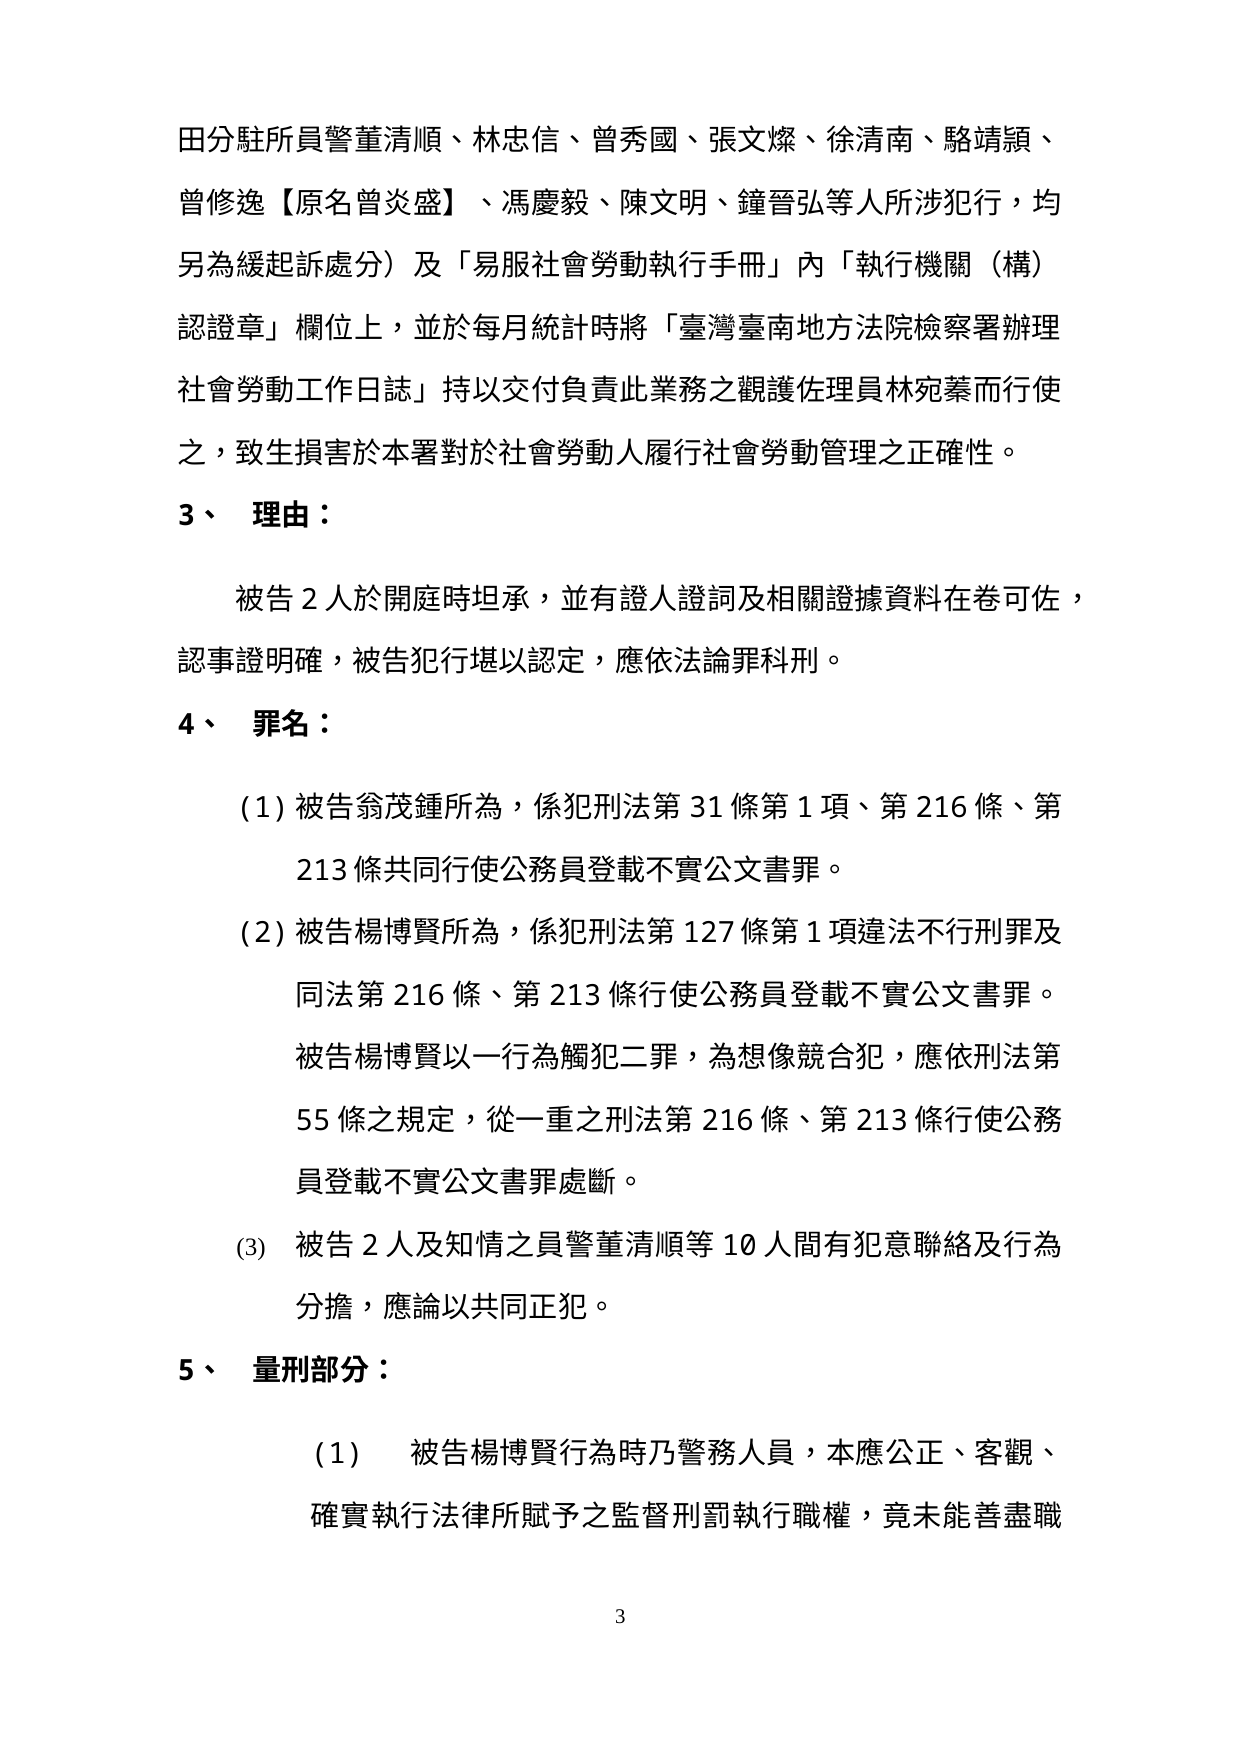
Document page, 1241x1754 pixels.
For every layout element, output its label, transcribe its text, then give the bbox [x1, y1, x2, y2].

list 被告楊博賢行為時乃警務人員，本應公正、客觀、確實執行法律所賦予之監督刑罰執行職權，竟未能善盡職責。被告翁茂鍾既為受刑人，已受法律寬典對其所處有期徒刑得以易服社會勞動，未能確實履行，鑽營減免，所為均屬可議。被告楊博賢於偵查中即坦承犯行，被告翁茂鍾初始否認犯行，於本院準備程序時始坦承犯行；被告翁茂鍾於本案中居於主導地位參與犯行，被告楊博賢僅配合完成易服社會勞動之執行，角色分工不同，量刑應有所區別；並考量被告2人之素行、教育程度、家庭生活及經濟情況等一切情狀，分別量處如主文所示之刑。 [311, 1410, 1063, 1535]
list 罪名： [177, 680, 1063, 742]
text 被告2人於開庭時坦承，並有證人證詞及相關證據資料在卷可佐，認事證明確，被告犯行堪以認定，應依法論罪科刑。 [177, 555, 1063, 680]
list 被告2人及知情之員警董清順等10人間有犯意聯絡及行為分擔，應論以共同正犯。 [236, 1201, 1063, 1326]
list 量刑部分： [177, 1326, 1063, 1388]
list 理由： [177, 471, 1063, 534]
text 楊博賢於民國101年間在臺南市政府警察局麻豆分局官田分駐所（以下簡稱：官田分駐所）擔任巡佐兼副所長。翁茂鍾為佳和公司實際負責人，並曾擔任「臺南市大台南警察之友會」前身即「台南縣警察之友會」第5、6屆理事長，卸任後經聘為第7屆至第11屆之榮譽理事長。翁茂鍾前因違反證券交易法案件經法院判處應執行有期徒刑1年確定，由執行機關臺灣臺北地方檢察署執行科函請臺灣臺南地方檢察署（下稱臺南地檢署）代執行，臺南地檢署執行科則於100年12月5日准予易服社會勞動，並以101年度刑護勞助字第1號案件（以下稱：本執行案件）執行翁茂鍾之易服社會勞動事宜，原刑期之總日數為366日，折算應履行之社會勞動時數為2,196小時，並以101年1月3日為履行期間起算日。翁茂鍾為便利工作並逃避社會勞動之執行，於100年12月間，即循不詳管道，擬以鄰近佳和公司之官田分駐所為執行機構。臺南地檢署執行科整卷送觀護人室執行社會勞動時，該時主任觀護人韓國一因知悉翁茂鍾之特殊身分（此部分犯行，另由臺南地檢署分案偵辦），明知當時媒合社會勞動人至何社會勞動機構執行易服社會勞動之標準，係以卷內社會勞動人所提供之住居所地為媒合依據，而本執行案件中，翁茂鍾所留存之資料均與臺南市麻豆區無涉，竟仍指示該時負責媒合社會勞動人與社會勞動機構之觀護佐理員潘穎貞將翁茂鍾指定至臺南市政府警察局麻豆分局（以下簡稱：麻豆分局）執行，翁茂鍾於101年1月5日前往麻豆分局報到，遂經安排由官田分駐所執行，官田分駐所所長即指定楊博賢負責督導、管理、執行翁茂鍾之社會勞動業務，楊博賢竟基於違法不執行刑罰及與翁茂鍾共同行使公務員登載不實公文書之犯意，明知翁茂鍾並未依規定實際服社會勞動，為使翁茂鍾快速取得社會勞動時數，而任由翁茂鍾逕自於應由楊博賢應填載「臺灣臺南地方法院檢察署辦理社會勞動工作日誌」之公文書上接續記載不實社會勞動內容、時數，楊博賢並指示知情之官田分駐所內值班員警於該日誌執行督導欄位簽名或核章，或借取蓋用知情之官田分駐所內員警之職名章於該欄位（時任官田分駐所員警董清順、林忠信、曾秀國、張文燦、徐清南、駱靖頴、曾修逸【原名曾炎盛】、馮慶毅、陳文明、鐘晉弘等人所涉犯行，均另為緩起訴處分）及「易服社會勞動執行手冊」內「執行機關（構）認證章」欄位上，並於每月統計時將「臺灣臺南地方法院檢察署辦理社會勞動工作日誌」持以交付負責此業務之觀護佐理員林宛蓁而行使之，致生損害於本署對於社會勞動人履行社會勞動管理之正確性。 [177, 96, 1063, 471]
list 被告楊博賢所為，係犯刑法第127條第1項違法不行刑罪及同法第216條、第213條行使公務員登載不實公文書罪。被告楊博賢以一行為觸犯二罪，為想像競合犯，應依刑法第55條之規定，從一重之刑法第216條、第213條行使公務員登載不實公文書罪處斷。 [236, 888, 1063, 1201]
list 被告翁茂鍾所為，係犯刑法第31條第1項、第216條、第213條共同行使公務員登載不實公文書罪。 [236, 763, 1063, 888]
